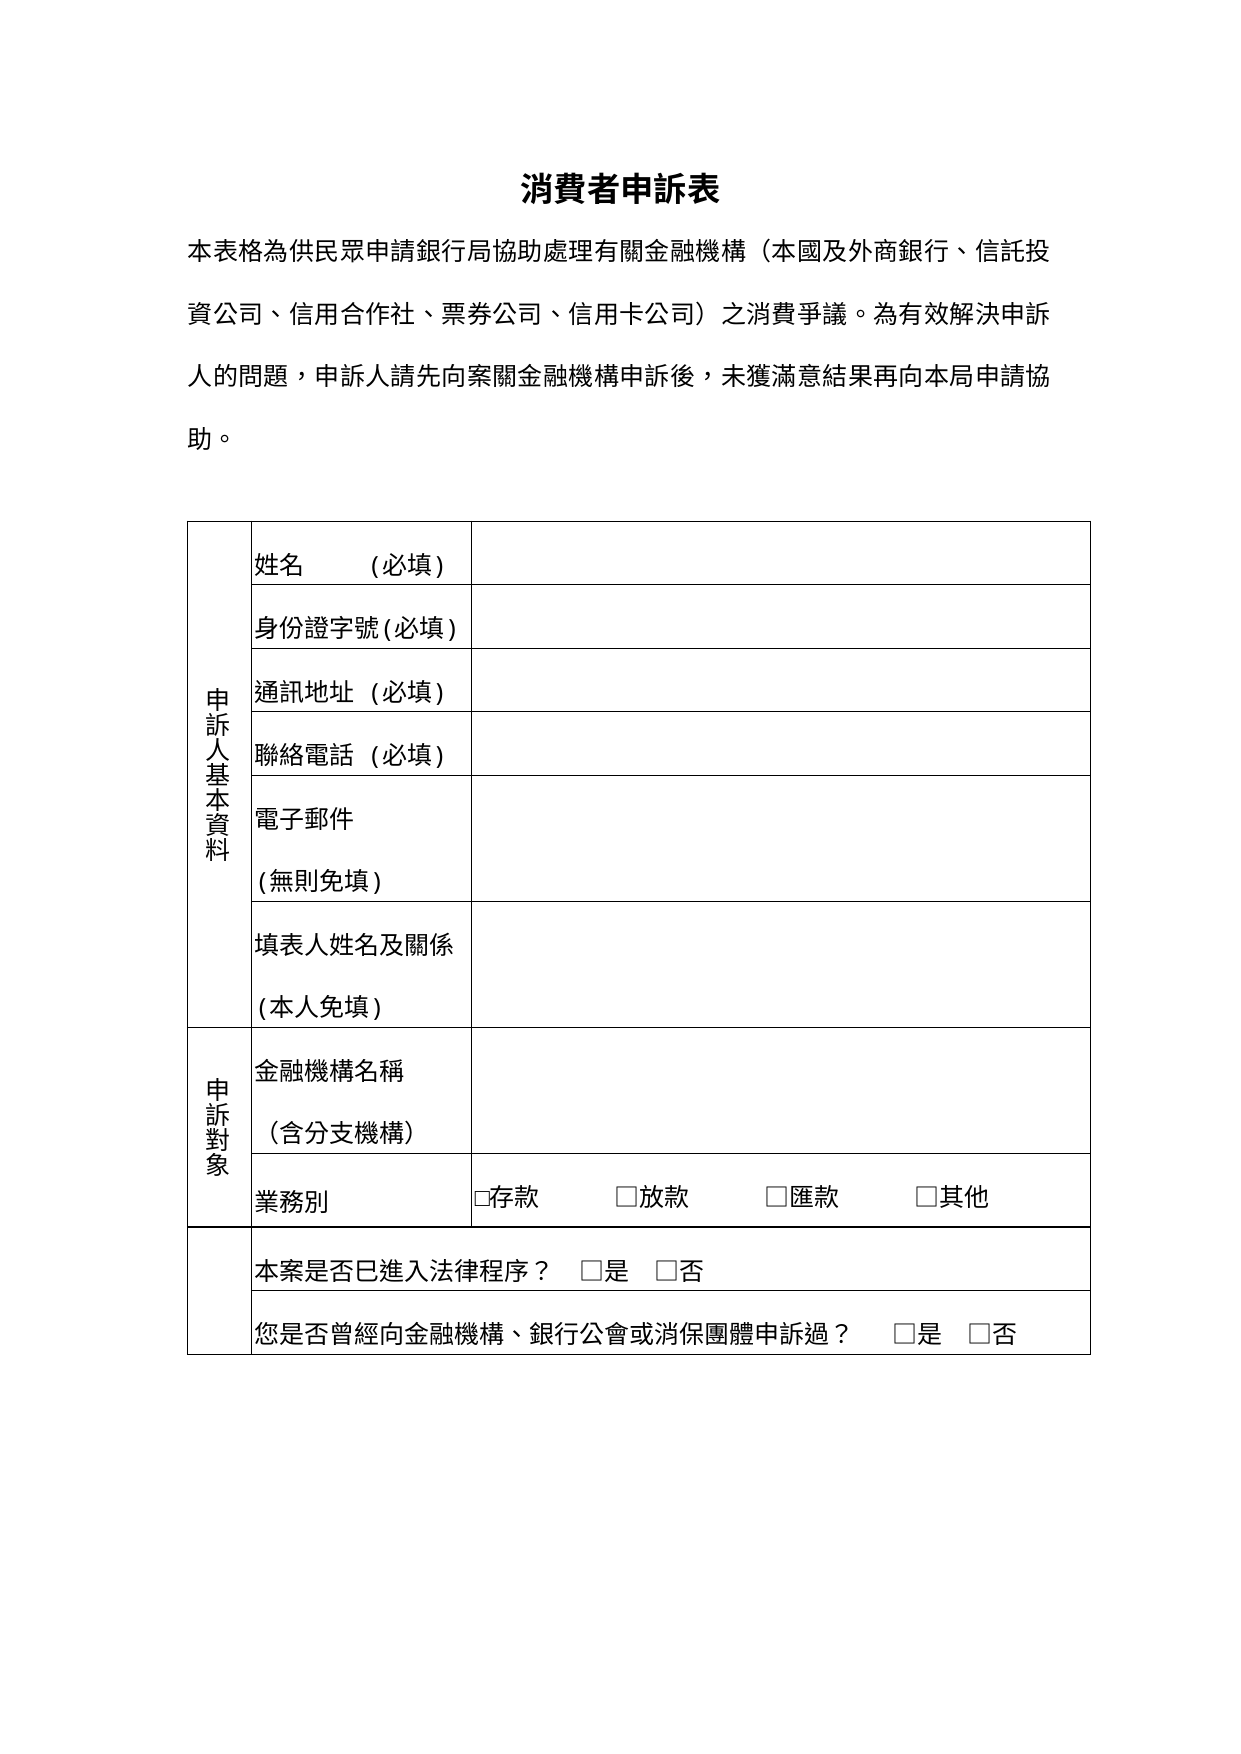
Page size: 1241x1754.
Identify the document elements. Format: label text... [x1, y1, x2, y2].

table_header [472, 522, 1090, 584]
table_cell 申訴對象 [188, 1028, 251, 1226]
table_cell □存款 □放款 □匯款 □其他 [472, 1154, 1090, 1226]
table_cell 申訴案件內容 [188, 1228, 251, 1353]
table_cell 本案是否巳進入法律程序？ □是 □否 [252, 1228, 1090, 1290]
table_cell 電子郵件 (無則免填) [252, 776, 471, 901]
table_cell 聯絡電話 (必填) [252, 712, 471, 775]
text 本表格為供民眾申請銀行局協助處理有關金融機構（本國及外商銀行、信託投資公司、信用合作社、票券公司、信用卡公司）之消費爭議。為有效解決申訴人的問題，申訴人請先向案關金融機構申訴後，未獲滿意結果再向本局申請協助。 [187, 208, 1053, 458]
table_cell [472, 585, 1090, 648]
table_cell 身份證字號(必填) [252, 585, 471, 648]
table_header 申訴人基本資料 [188, 522, 251, 1027]
table_header 姓名 (必填) [252, 522, 471, 584]
table_cell [472, 1028, 1090, 1153]
table_cell [472, 776, 1090, 901]
table_cell [472, 902, 1090, 1027]
table_cell 您是否曾經向金融機構、銀行公會或消保團體申訴過？ □是 □否 [252, 1291, 1090, 1353]
table_cell 業務別 [252, 1154, 471, 1226]
table_cell 金融機構名稱 （含分支機構） [252, 1028, 471, 1153]
table_cell [472, 649, 1090, 711]
table_cell 填表人姓名及關係(本人免填) [252, 902, 471, 1027]
table_cell [472, 712, 1090, 775]
table_cell 通訊地址 (必填) [252, 649, 471, 711]
text 消費者申訴表 [187, 146, 1053, 208]
